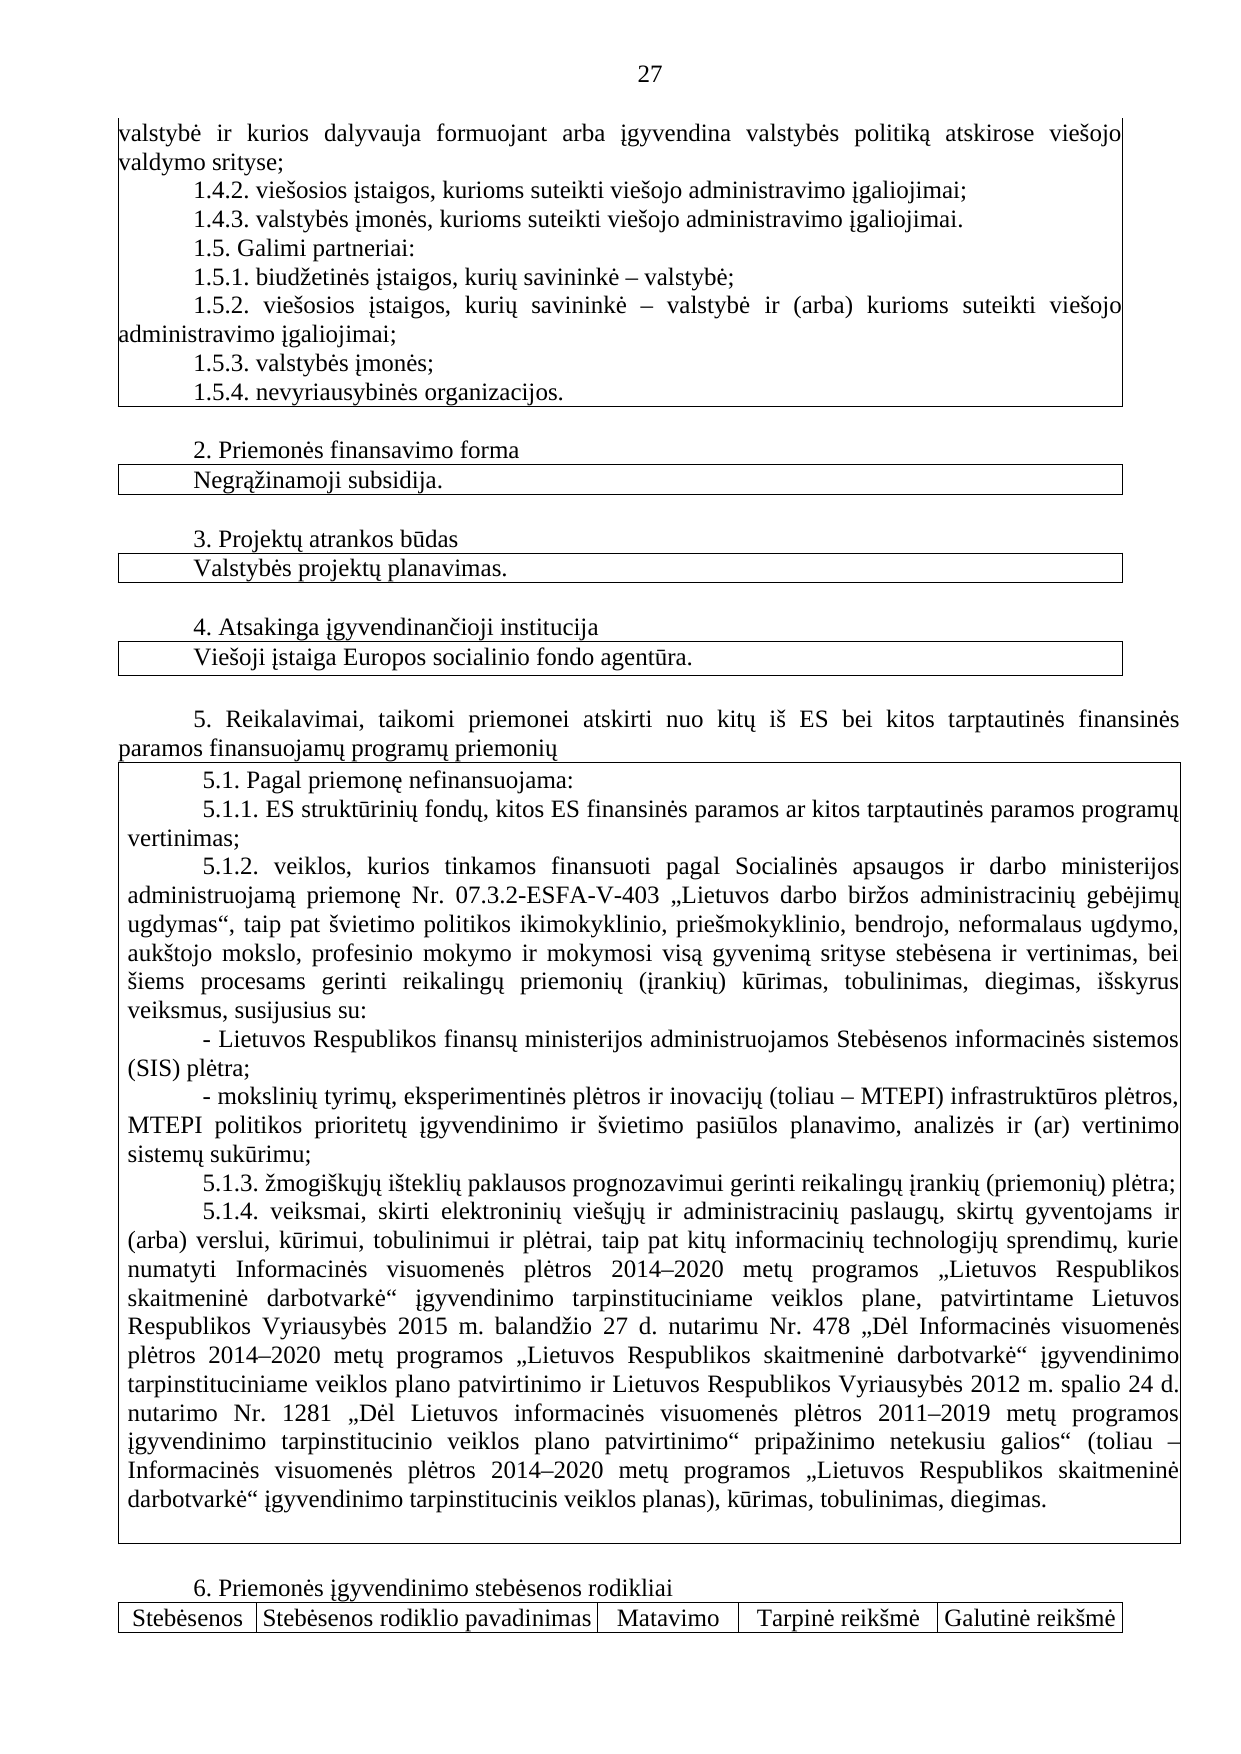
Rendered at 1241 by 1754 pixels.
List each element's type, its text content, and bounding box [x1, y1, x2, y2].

table_header Stebėsenos [119, 1603, 256, 1632]
text 5.1.4. veiksmai, skirti elektroninių viešųjų ir administracinių paslaugų, skirtų gyventojams ir (arba) verslui, kūrimui, tobulinimui ir plėtrai, taip pat kitų informacinių technologijų sprendimų, kurie numatyti Informacinės visuomenės plėtros 2014–2020 metų programos „Lietuvos Respublikos skaitmeninė darbotvarkė“ įgyvendinimo tarpinstituciniame veiklos plane, patvirtintame Lietuvos Respublikos Vyriausybės 2015 m. balandžio 27 d. nutarimu Nr. 478 „Dėl Informacinės visuomenės plėtros 2014–2020 metų programos „Lietuvos Respublikos skaitmeninė darbotvarkė“ įgyvendinimo tarpinstituciniame veiklos plano patvirtinimo ir Lietuvos Respublikos Vyriausybės 2012 m. spalio 24 d. nutarimo Nr. 1281 „Dėl Lietuvos informacinės visuomenės plėtros 2011–2019 metų programos įgyvendinimo tarpinstitucinio veiklos plano patvirtinimo“ pripažinimo netekusiu galios“ (toliau – Informacinės visuomenės plėtros 2014–2020 metų programos „Lietuvos Respublikos skaitmeninė darbotvarkė“ įgyvendinimo tarpinstitucinis veiklos planas), kūrimas, tobulinimas, diegimas. [119, 1193, 1180, 1513]
table_header Valstybės projektų planavimas. [119, 554, 1122, 582]
text 6. Priemonės įgyvendinimo stebėsenos rodikliai [118, 1573, 1181, 1602]
text 2. Priemonės finansavimo forma [118, 435, 1181, 464]
text 5.1.1. ES struktūrinių fondų, kitos ES finansinės paramos ar kitos tarptautinės paramos programų vertinimas; [119, 791, 1180, 848]
text 4. Atsakinga įgyvendinančioji institucija [118, 612, 1181, 641]
text 5. Reikalavimai, taikomi priemonei atskirti nuo kitų iš ES bei kitos tarptautinės finansinės paramos finansuojamų programų priemonių [118, 704, 1181, 762]
text 5.1.2. veiklos, kurios tinkamos finansuoti pagal Socialinės apsaugos ir darbo ministerijos administruojamą priemonę Nr. 07.3.2-ESFA-V-403 „Lietuvos darbo biržos administracinių gebėjimų ugdymas“, taip pat švietimo politikos ikimokyklinio, priešmokyklinio, bendrojo, neformalaus ugdymo, aukštojo mokslo, profesinio mokymo ir mokymosi visą gyvenimą srityse stebėsena ir vertinimas, bei šiems procesams gerinti reikalingų priemonių (įrankių) kūrimas, tobulinimas, diegimas, išskyrus veiksmus, susijusius su: [119, 848, 1180, 1021]
text 3. Projektų atrankos būdas [118, 524, 1181, 552]
table_header Tarpinė reikšmė [739, 1603, 937, 1632]
table_header Matavimo [598, 1603, 738, 1632]
text - mokslinių tyrimų, eksperimentinės plėtros ir inovacijų (toliau – MTEPI) infrastruktūros plėtros, MTEPI politikos prioritetų įgyvendinimo ir švietimo pasiūlos planavimo, analizės ir (ar) vertinimo sistemų sukūrimu; [119, 1078, 1180, 1164]
table_header Negrąžinamoji subsidija. [119, 465, 1122, 494]
table_cell 1.5. Galimi partneriai: 1.5.1. biudžetinės įstaigos, kurių savininkė – valstybė; 1.5.2. viešosios įstaigos, kurių savininkė – valstybė ir (arba) kurioms suteikti viešojo administravimo įgaliojimai; 1.5.3. valstybės įmonės; 1.5.4. nevyriausybinės organizacijos. [119, 233, 1122, 406]
text 5.1. Pagal priemonę nefinansuojama: [119, 763, 1180, 791]
text - Lietuvos Respublikos finansų ministerijos administruojamos Stebėsenos informacinės sistemos (SIS) plėtra; [119, 1021, 1180, 1078]
table_header Stebėsenos rodiklio pavadinimas [257, 1603, 597, 1632]
table_cell valstybė ir kurios dalyvauja formuojant arba įgyvendina valstybės politiką atskirose viešojo valdymo srityse; 1.4.2. viešosios įstaigos, kurioms suteikti viešojo administravimo įgaliojimai; 1.4.3. valstybės įmonės, kurioms suteikti viešojo administravimo įgaliojimai. [119, 118, 1122, 233]
table_header Viešoji įstaiga Europos socialinio fondo agentūra. [119, 642, 1122, 675]
table_header Galutinė reikšmė [938, 1603, 1122, 1632]
text 5.1.3. žmogiškųjų išteklių paklausos prognozavimui gerinti reikalingų įrankių (priemonių) plėtra; [119, 1164, 1180, 1193]
